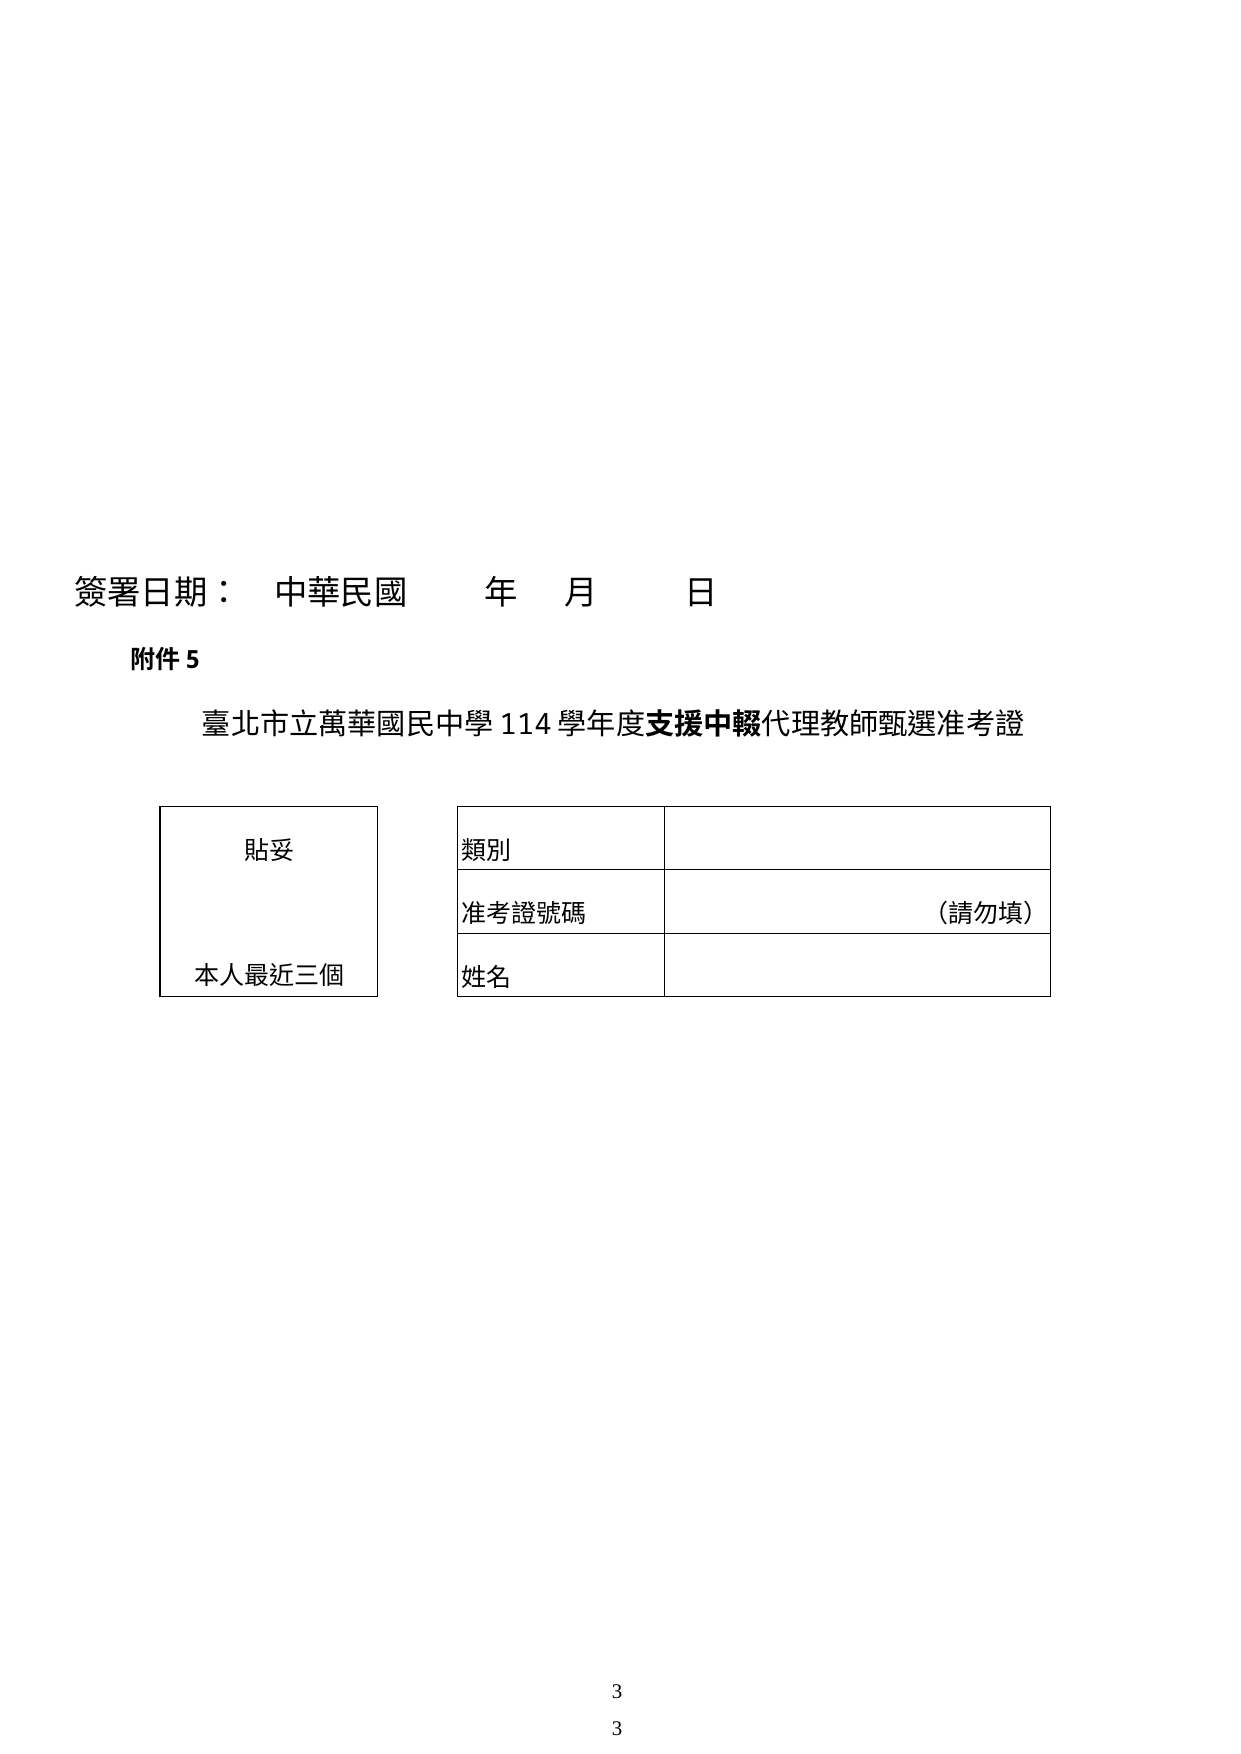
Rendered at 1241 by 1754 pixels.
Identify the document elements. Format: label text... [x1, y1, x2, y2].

table_header 貼妥 本人最近三個 月內兩吋半身 脫帽正面照片 [161, 807, 377, 996]
table_cell 姓名 [458, 934, 664, 996]
table_cell [665, 934, 1050, 996]
text 附件5 [130, 616, 1064, 678]
table_cell （請勿填） [665, 870, 1050, 933]
table_cell 准考證號碼 [458, 870, 664, 933]
text 簽署日期： 中華民國 年 月 日 [74, 551, 1152, 614]
table_header 類別 [458, 807, 664, 869]
table_header [378, 806, 457, 996]
table_header [665, 807, 1050, 869]
text 臺北市立萬華國民中學114學年度支援中輟代理教師甄選准考證 [74, 681, 1152, 743]
